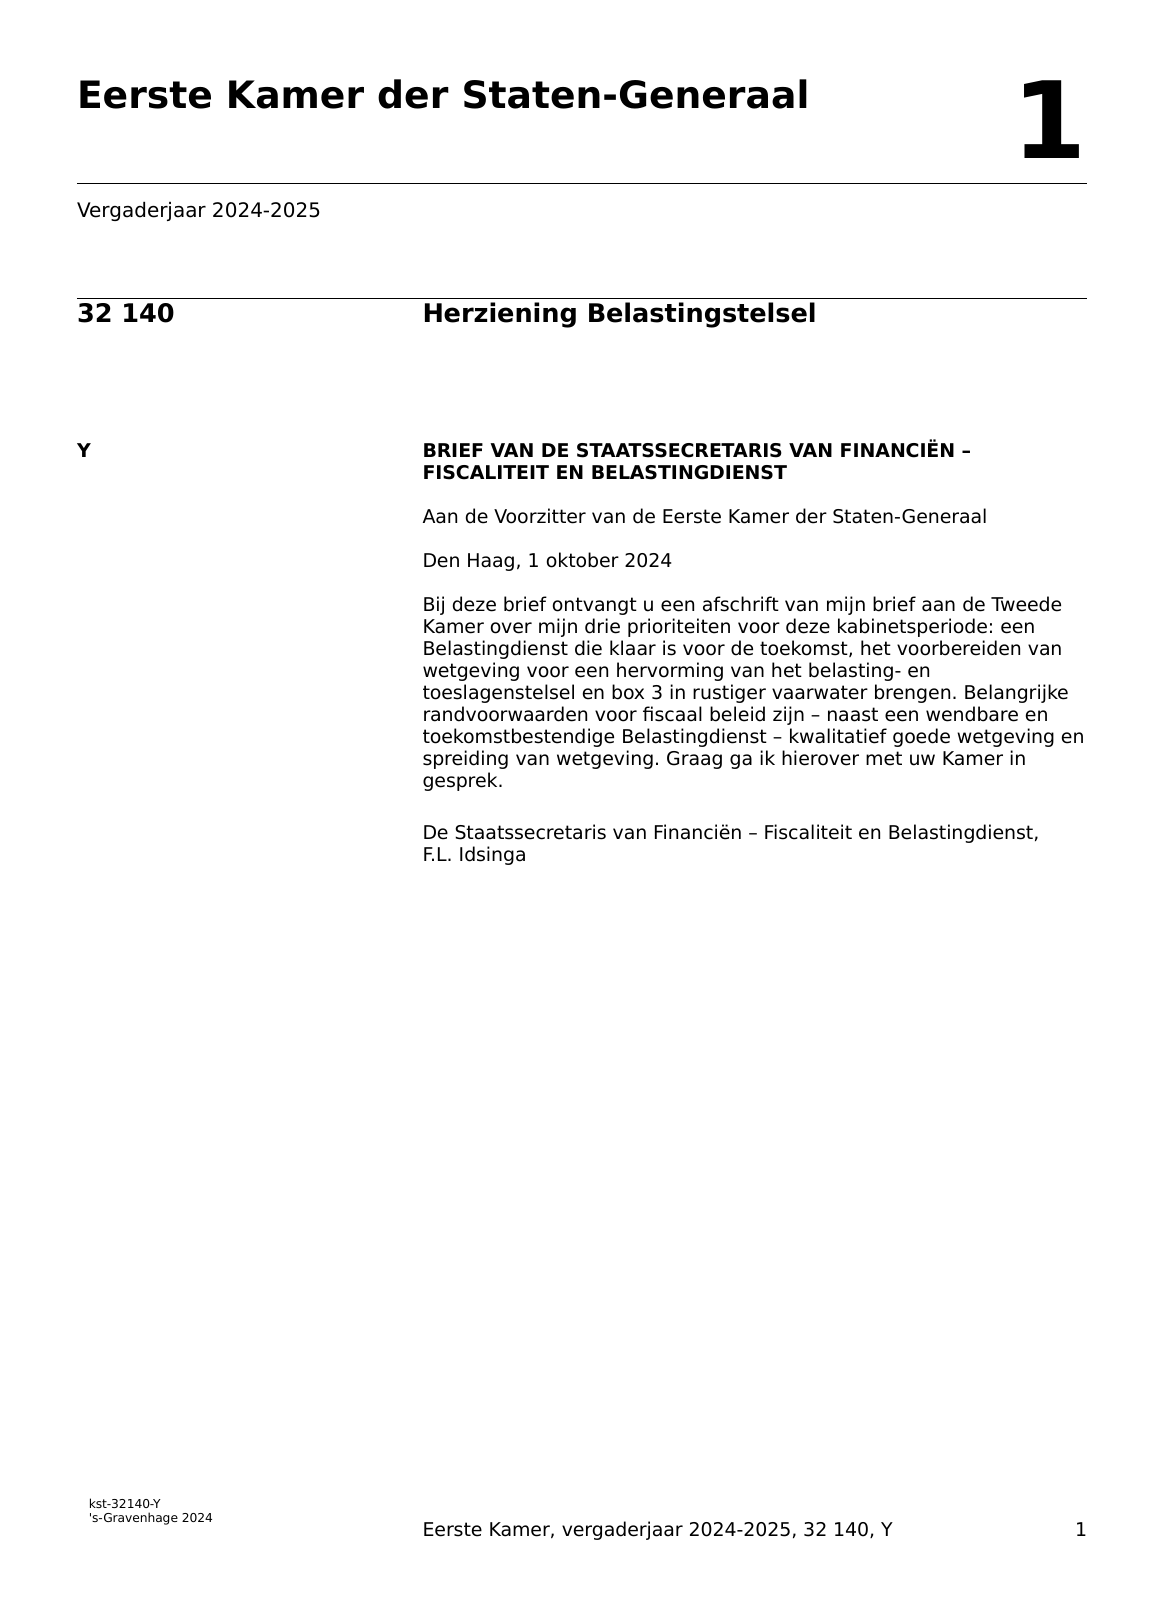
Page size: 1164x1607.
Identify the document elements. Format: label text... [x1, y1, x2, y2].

table_cell Vergaderjaar 2024-2025 [77, 184, 1087, 298]
text 's-Gravenhage 2024 [88, 1511, 323, 1525]
subtitle 32 140 Herziening Belastingstelsel [77, 299, 1087, 329]
text Bij deze brief ontvangt u een afschrift van mijn brief aan de Tweede Kamer over mijn drie prioriteiten voor deze kabinetsperiode: een Belastingdienst die klaar is voor de toekomst, het voorbereiden van wetgeving voor een hervorming van het belasting- en toeslagenstelsel en box 3 in rustiger vaarwater brengen. Belangrijke randvoorwaarden voor fiscaal beleid zijn – naast een wendbare en toekomstbestendige Belastingdienst – kwalitatief goede wetgeving en spreiding van wetgeving. Graag ga ik hierover met uw Kamer in gesprek. [422, 594, 1087, 792]
subtitle Y BRIEF VAN DE STAATSSECRETARIS VAN FINANCIËN – FISCALITEIT EN BELASTINGDIENST [77, 440, 1087, 484]
table_header Eerste Kamer der Staten-Generaal [77, 59, 886, 183]
text De Staatssecretaris van Financiën – Fiscaliteit en Belastingdienst, F.L. Idsinga [422, 822, 1087, 866]
text Den Haag, 1 oktober 2024 [422, 550, 1087, 572]
table_header 1 [886, 59, 1087, 183]
text kst-32140-Y [88, 1497, 323, 1511]
text Aan de Voorzitter van de Eerste Kamer der Staten-Generaal [422, 506, 1087, 528]
